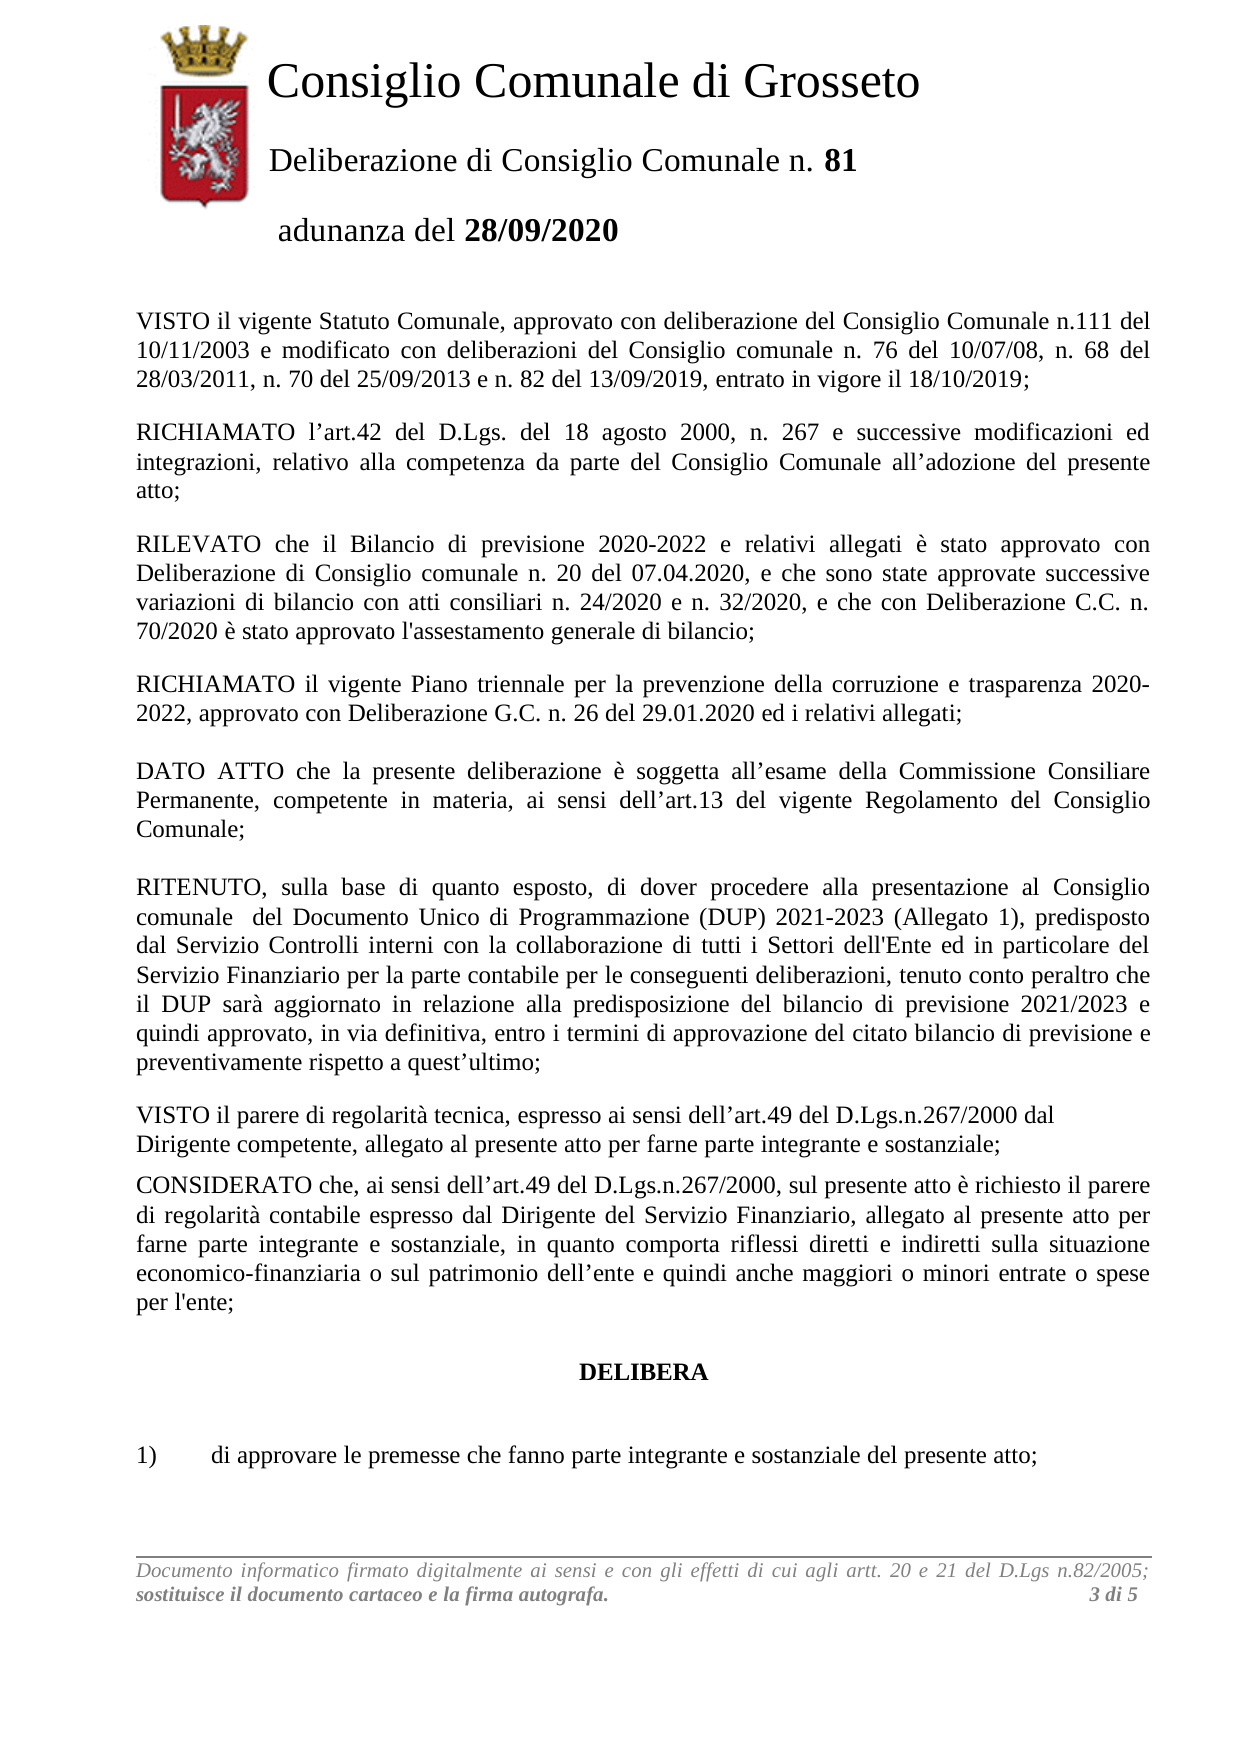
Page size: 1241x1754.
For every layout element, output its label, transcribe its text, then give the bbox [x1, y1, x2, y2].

text RILEVATO che il Bilancio di previsione 2020-2022 e relativi allegati è stato approvato con Deliberazione di Consiglio comunale n. 20 del 07.04.2020, e che sono state approvate successive variazioni di bilancio con atti consiliari n. 24/2020 e n. 32/2020, e che con Deliberazione C.C. n. 70/2020 è stato approvato l'assestamento generale di bilancio; [136, 528, 1152, 645]
text RITENUTO, sulla base di quanto esposto, di dover procedere alla presentazione al Consiglio comunale del Documento Unico di Programmazione (DUP) 2021-2023 (Allegato 1), predisposto dal Servizio Controlli interni con la collaborazione di tutti i Settori dell'Ente ed in particolare del Servizio Finanziario per la parte contabile per le conseguenti deliberazioni, tenuto conto peraltro che il DUP sarà aggiornato in relazione alla predisposizione del bilancio di previsione 2021/2023 e quindi approvato, in via definitiva, entro i termini di approvazione del citato bilancio di previsione e preventivamente rispetto a quest’ultimo; [136, 872, 1152, 1076]
text DATO ATTO che la presente deliberazione è soggetta all’esame della Commissione Consiliare Permanente, competente in materia, ai sensi dell’art.13 del vigente Regolamento del Consiglio Comunale; [136, 756, 1152, 843]
text VISTO il vigente Statuto Comunale, approvato con deliberazione del Consiglio Comunale n.111 del 10/11/2003 e modificato con deliberazioni del Consiglio comunale n. 76 del 10/07/08, n. 68 del 28/03/2011, n. 70 del 25/09/2013 e n. 82 del 13/09/2019, entrato in vigore il 18/10/2019; [136, 306, 1152, 393]
text DELIBERA [136, 1357, 1152, 1386]
text RICHIAMATO l’art.42 del D.Lgs. del 18 agosto 2000, n. 267 e successive modificazioni ed integrazioni, relativo alla competenza da parte del Consiglio Comunale all’adozione del presente atto; [136, 417, 1152, 504]
text RICHIAMATO il vigente Piano triennale per la prevenzione della corruzione e trasparenza 2020-2022, approvato con Deliberazione G.C. n. 26 del 29.01.2020 ed i relativi allegati; [136, 669, 1152, 727]
text VISTO il parere di regolarità tecnica, espresso ai sensi dell’art.49 del D.Lgs.n.267/2000 dal Dirigente competente, allegato al presente atto per farne parte integrante e sostanziale; [136, 1100, 1152, 1158]
list di approvare le premesse che fanno parte integrante e sostanziale del presente atto; [136, 1440, 1152, 1469]
text CONSIDERATO che, ai sensi dell’art.49 del D.Lgs.n.267/2000, sul presente atto è richiesto il parere di regolarità contabile espresso dal Dirigente del Servizio Finanziario, allegato al presente atto per farne parte integrante e sostanziale, in quanto comporta riflessi diretti e indiretti sulla situazione economico-finanziaria o sul patrimonio dell’ente e quindi anche maggiori o minori entrate o spese per l'ente; [136, 1170, 1152, 1316]
